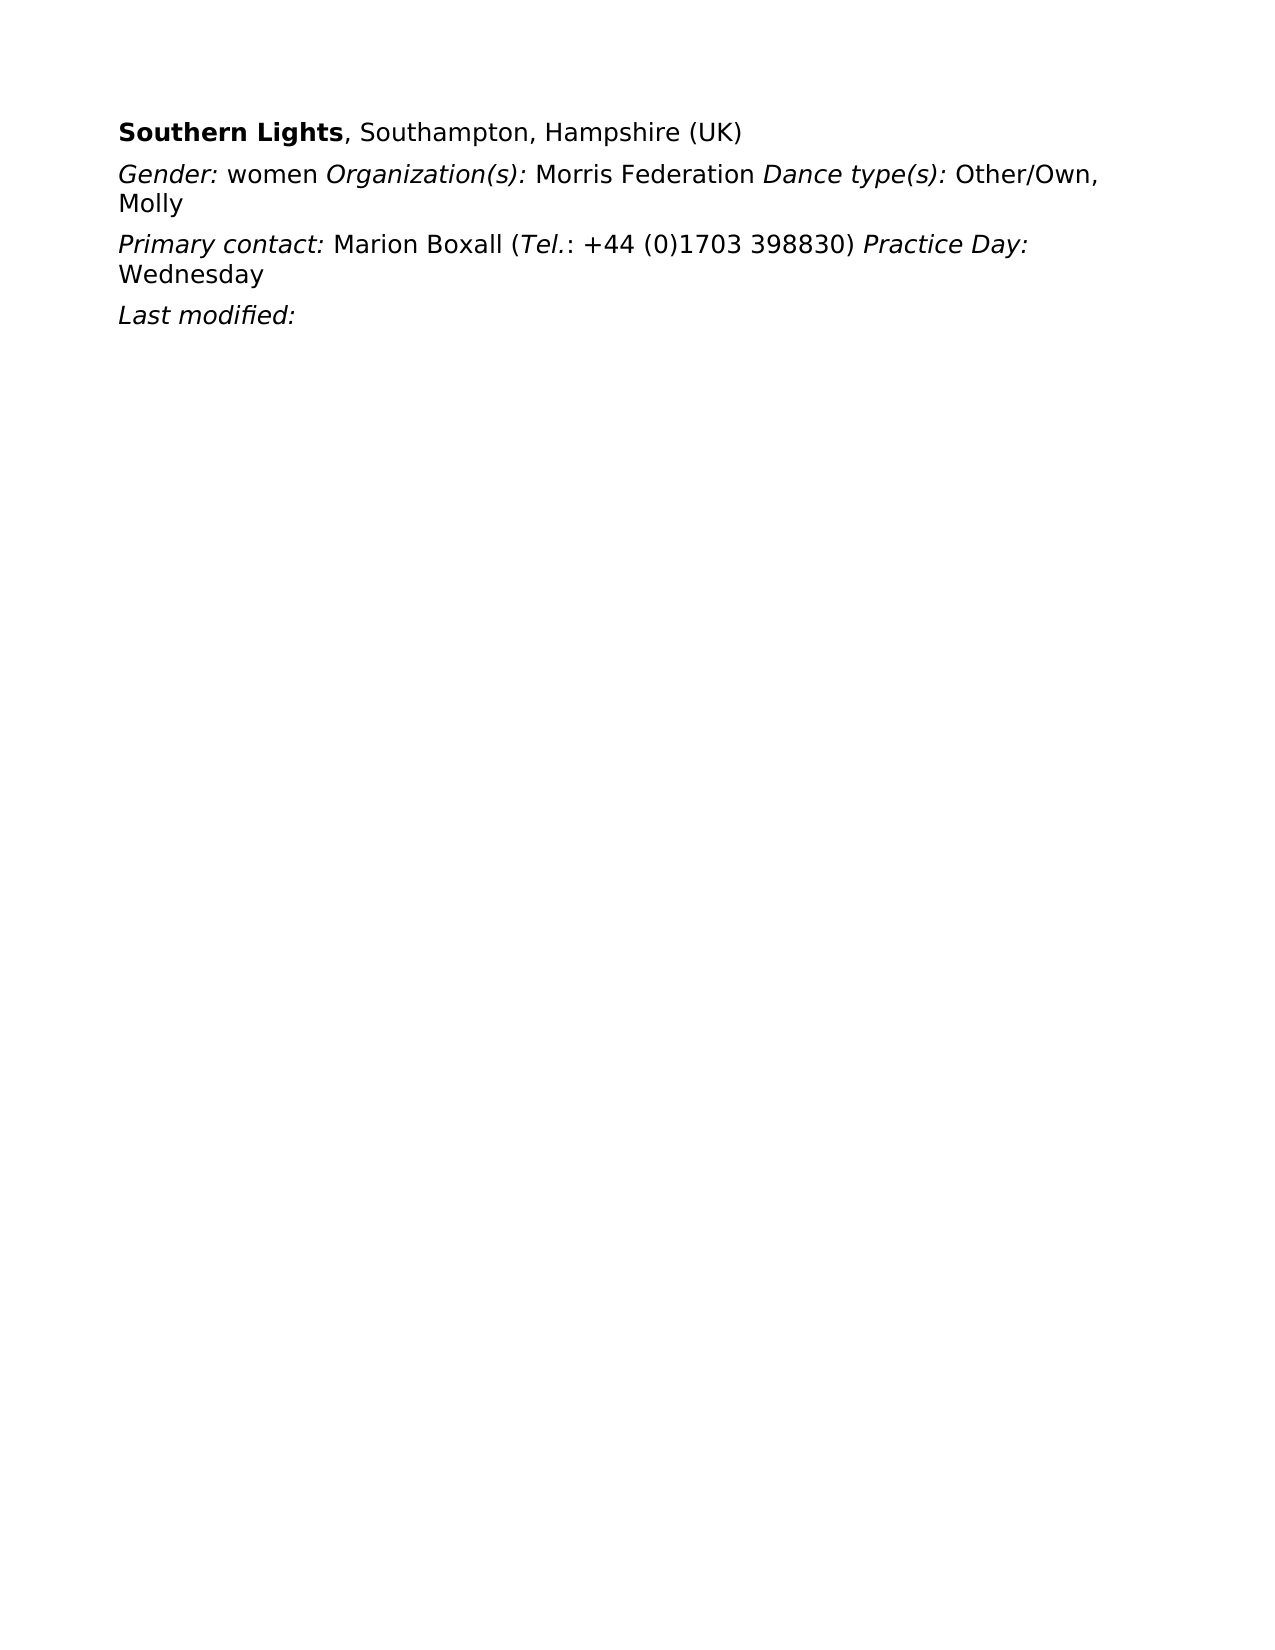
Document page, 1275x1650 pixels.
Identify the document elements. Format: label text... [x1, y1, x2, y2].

text Primary contact: Marion Boxall (Tel.: +44 (0)1703 398830) Practice Day: Wednesday [118, 231, 1157, 289]
text Last modified: [118, 301, 1157, 331]
text Southern Lights, Southampton, Hampshire (UK) [118, 118, 1157, 147]
text Gender: women Organization(s): Morris Federation Dance type(s): Other/Own, Molly [118, 160, 1157, 218]
